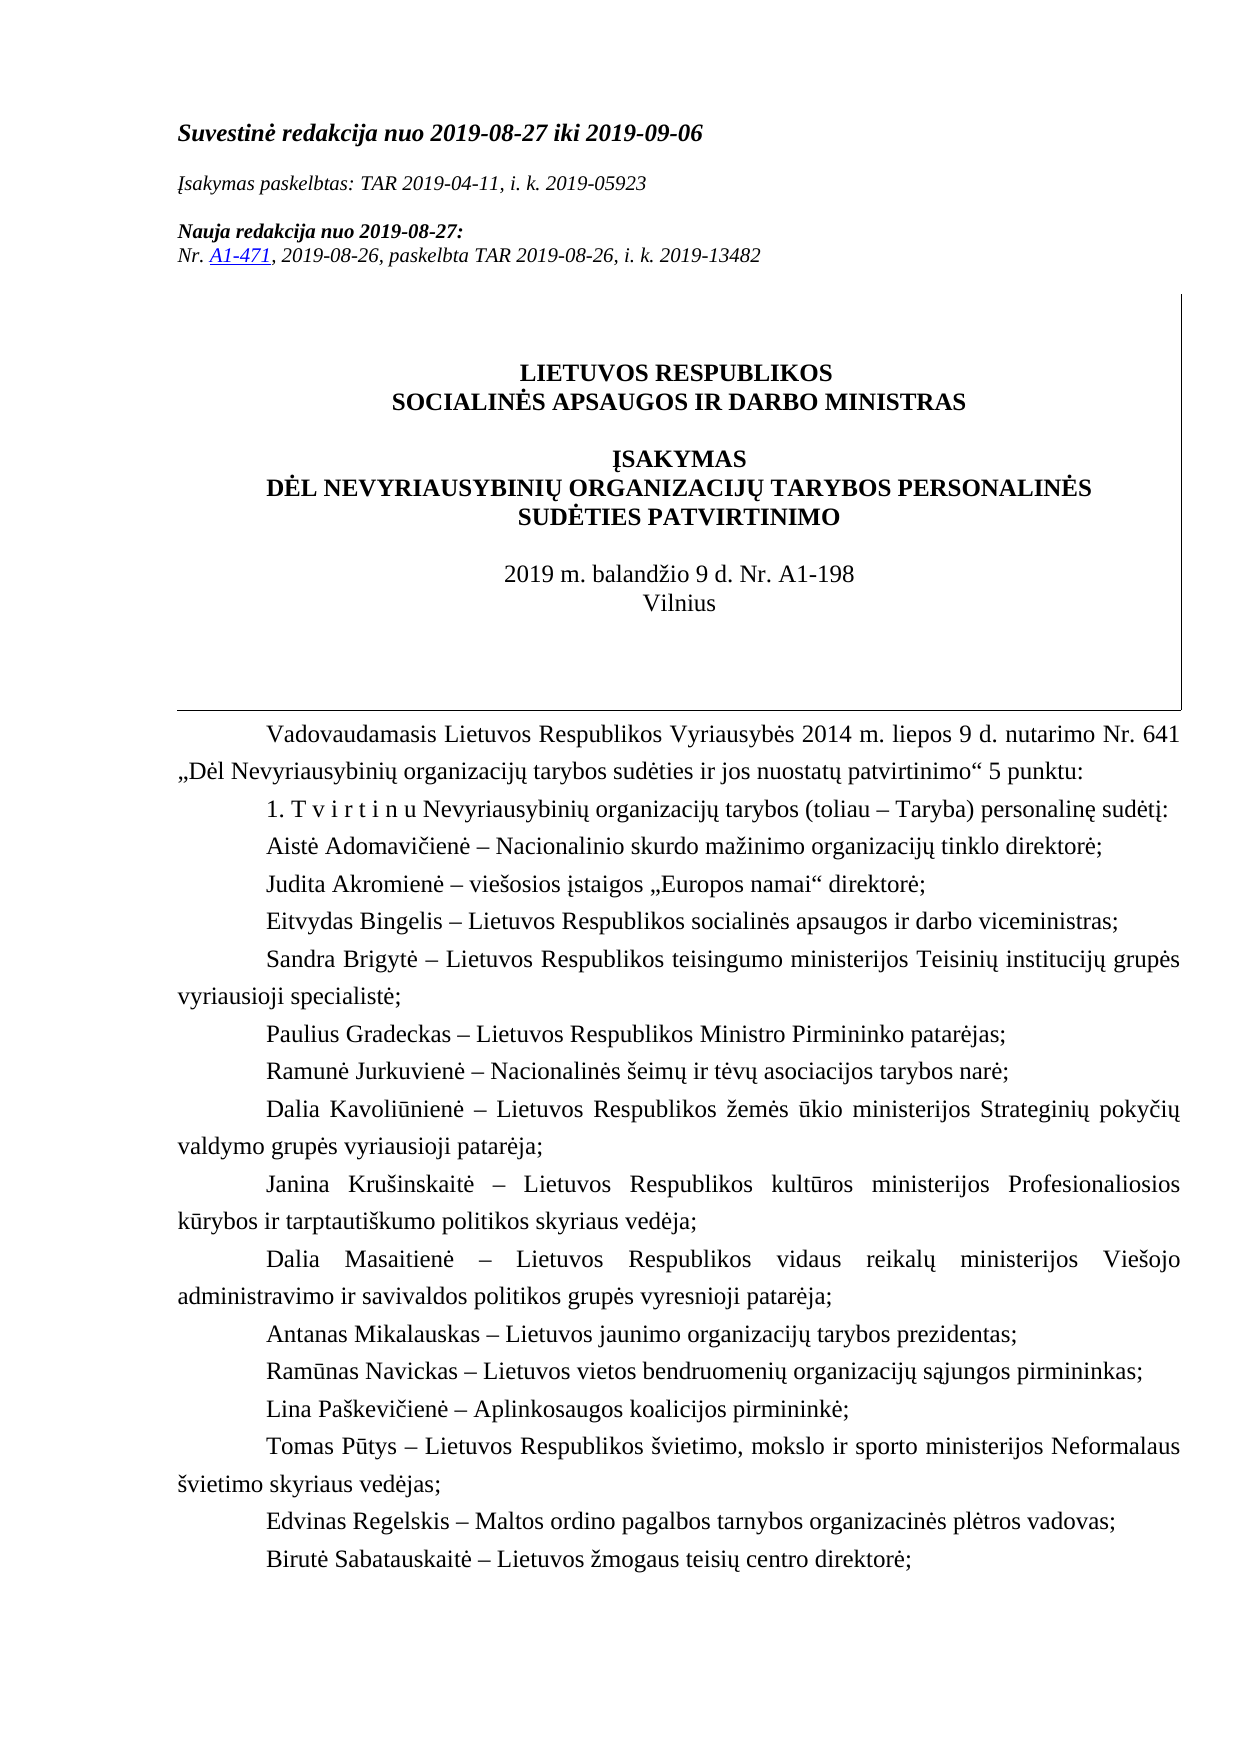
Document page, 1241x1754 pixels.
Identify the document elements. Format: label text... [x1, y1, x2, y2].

text Lina Paškevičienė – Aplinkosaugos koalicijos pirmininkė; [177, 1385, 1181, 1423]
text Vilnius [177, 588, 1181, 617]
text Sandra Brigytė – Lietuvos Respublikos teisingumo ministerijos Teisinių institucijų grupės vyriausioji specialistė; [177, 935, 1181, 1010]
text ĮSAKYMAS [177, 444, 1181, 473]
text Įsakymas paskelbtas: TAR 2019-04-11, i. k. 2019-05923 [177, 171, 1181, 195]
text Nauja redakcija nuo 2019-08-27: [177, 219, 1181, 243]
text 1. T v i r t i n u Nevyriausybinių organizacijų tarybos (toliau – Taryba) personalinę sudėtį: [177, 785, 1181, 823]
text 2019 m. balandžio 9 d. Nr. A1-198 [177, 559, 1181, 588]
text Janina Krušinskaitė – Lietuvos Respublikos kultūros ministerijos Profesionaliosios kūrybos ir tarptautiškumo politikos skyriaus vedėja; [177, 1160, 1181, 1235]
text Tomas Pūtys – Lietuvos Respublikos švietimo, mokslo ir sporto ministerijos Neformalaus švietimo skyriaus vedėjas; [177, 1423, 1181, 1498]
text Edvinas Regelskis – Maltos ordino pagalbos tarnybos organizacinės plėtros vadovas; [177, 1498, 1181, 1535]
text Antanas Mikalauskas – Lietuvos jaunimo organizacijų tarybos prezidentas; [177, 1310, 1181, 1348]
text Aistė Adomavičienė – Nacionalinio skurdo mažinimo organizacijų tinklo direktorė; [177, 823, 1181, 860]
text Ramūnas Navickas – Lietuvos vietos bendruomenių organizacijų sąjungos pirmininkas; [177, 1348, 1181, 1385]
text DĖL NEVYRIAUSYBINIŲ ORGANIZACIJŲ TARYBOS PERSONALINĖS SUDĖTIES PATVIRTINIMO [177, 473, 1181, 531]
text Eitvydas Bingelis – Lietuvos Respublikos socialinės apsaugos ir darbo viceministras; [177, 898, 1181, 935]
text LIETUVOS RESPUBLIKOS [177, 293, 1181, 387]
text Suvestinė redakcija nuo 2019-08-27 iki 2019-09-06 [177, 118, 1181, 147]
text Judita Akromienė – viešosios įstaigos „Europos namai“ direktorė; [177, 860, 1181, 898]
text Birutė Sabatauskaitė – Lietuvos žmogaus teisių centro direktorė; [177, 1535, 1181, 1573]
text SOCIALINĖS APSAUGOS IR DARBO MINISTRAS [177, 387, 1181, 416]
text Dalia Masaitienė – Lietuvos Respublikos vidaus reikalų ministerijos Viešojo administravimo ir savivaldos politikos grupės vyresnioji patarėja; [177, 1235, 1181, 1310]
text Ramunė Jurkuvienė – Nacionalinės šeimų ir tėvų asociacijos tarybos narė; [177, 1048, 1181, 1085]
text Nr. A1-471, 2019-08-26, paskelbta TAR 2019-08-26, i. k. 2019-13482 [177, 243, 1181, 267]
text Dalia Kavoliūnienė – Lietuvos Respublikos žemės ūkio ministerijos Strateginių pokyčių valdymo grupės vyriausioji patarėja; [177, 1085, 1181, 1160]
text Paulius Gradeckas – Lietuvos Respublikos Ministro Pirmininko patarėjas; [177, 1010, 1181, 1048]
text Vadovaudamasis Lietuvos Respublikos Vyriausybės 2014 m. liepos 9 d. nutarimo Nr. 641 „Dėl Nevyriausybinių organizacijų tarybos sudėties ir jos nuostatų patvirtinimo“ 5 punktu: [177, 710, 1181, 785]
